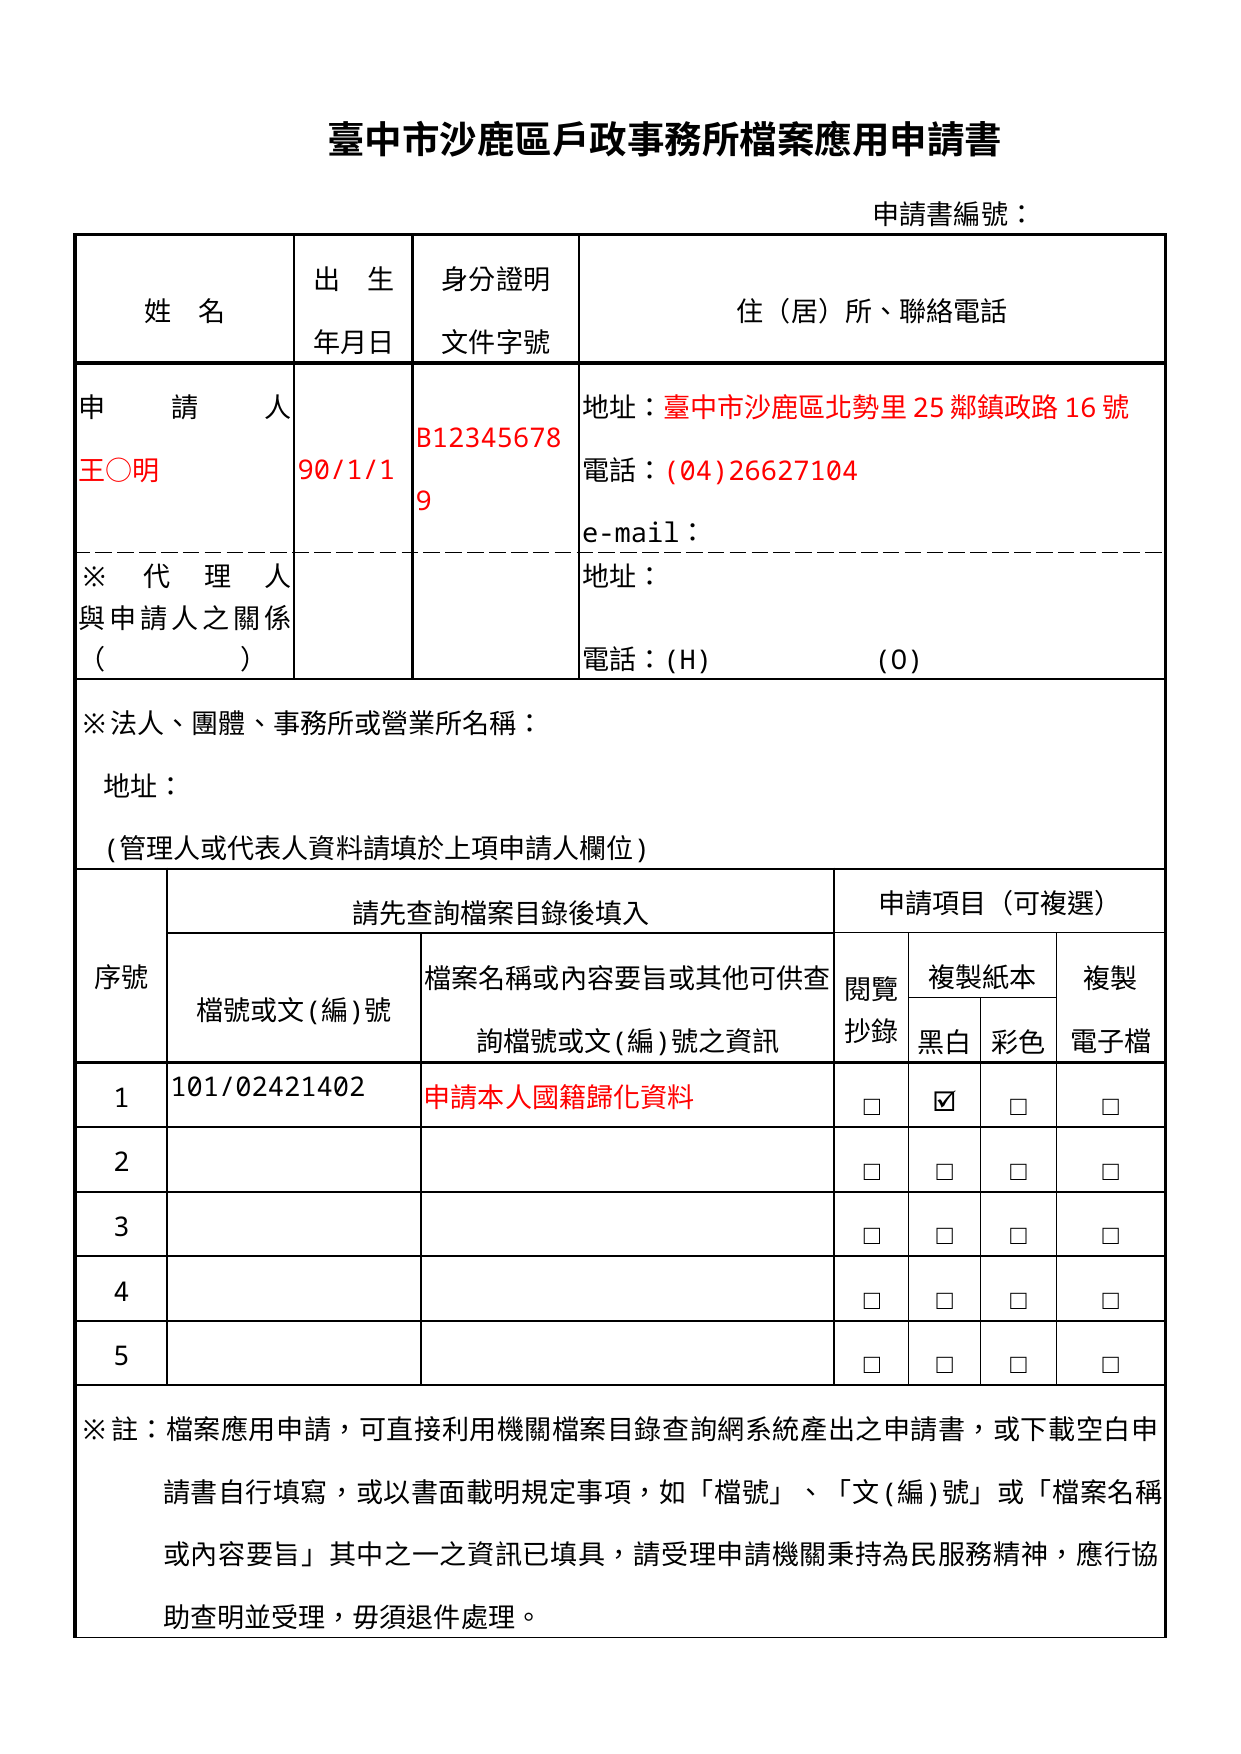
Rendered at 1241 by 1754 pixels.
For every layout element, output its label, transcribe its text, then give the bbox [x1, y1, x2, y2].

table_cell 90/1/1 [295, 365, 411, 552]
table_cell 地址：臺中市沙鹿區北勢里25鄰鎮政路16號 電話：(04)26627104 e-mail： [580, 365, 1164, 552]
text 臺中市沙鹿區戶政事務所檔案應用申請書 [75, 96, 1165, 158]
table_cell 地址： 電話：(H) (O) [580, 552, 1164, 678]
table_cell □ [1057, 1322, 1164, 1384]
table_cell □ [981, 1064, 1056, 1126]
table_cell 申請人 王○明 [77, 365, 293, 552]
table_header 身分證明 文件字號 [414, 236, 578, 361]
table_cell [422, 1128, 833, 1191]
table_cell [168, 1257, 420, 1320]
table_cell □ [835, 1322, 908, 1384]
table_cell [168, 1322, 420, 1384]
table_cell 序號 [77, 870, 166, 1061]
table_cell □ [909, 1128, 980, 1191]
table_cell ※法人、團體、事務所或營業所名稱： 地址： (管理人或代表人資料請填於上項申請人欄位) [77, 680, 1164, 868]
table_cell 黑白 [909, 998, 980, 1061]
table_cell □ [909, 1193, 980, 1255]
table_cell 5 [77, 1322, 166, 1384]
table_cell 4 [77, 1257, 166, 1320]
table_cell 申請項目（可複選） [835, 870, 1164, 932]
table_cell [168, 1128, 420, 1191]
table_cell □ [835, 1128, 908, 1191]
table_cell 3 [77, 1193, 166, 1255]
table_cell ※代理人 與申請人之關係 （ ） [77, 552, 293, 678]
table_cell 檔案名稱或內容要旨或其他可供查詢檔號或文(編)號之資訊 [422, 934, 833, 1061]
table_cell □ [909, 1257, 980, 1320]
table_cell □ [981, 1128, 1056, 1191]
table_cell [422, 1322, 833, 1384]
table_cell □ [981, 1193, 1056, 1255]
table_cell 閱覽 抄錄 [835, 933, 908, 1061]
table_cell [168, 1193, 420, 1255]
table_cell □ [835, 1257, 908, 1320]
table_cell [422, 1193, 833, 1255]
table_cell  [909, 1064, 980, 1126]
table_cell 2 [77, 1128, 166, 1191]
table_cell □ [1057, 1193, 1164, 1255]
table_header 住（居）所、聯絡電話 [580, 236, 1164, 361]
table_header 出 生 年月日 [295, 236, 411, 361]
table_cell □ [835, 1193, 908, 1255]
table_cell [422, 1257, 833, 1320]
table_cell □ [1057, 1128, 1164, 1191]
table_cell 複製紙本 [909, 933, 1056, 997]
text 申請書編號： [75, 171, 1035, 233]
table_header 姓 名 [77, 236, 293, 361]
table_cell [414, 552, 578, 678]
table_cell 彩色 [981, 998, 1056, 1061]
table_cell 檔號或文(編)號 [168, 934, 420, 1061]
table_cell □ [1057, 1064, 1164, 1126]
table_cell 申請本人國籍歸化資料 [422, 1064, 833, 1126]
table_cell □ [1057, 1257, 1164, 1320]
table_cell 請先查詢檔案目錄後填入 [168, 870, 833, 932]
table_cell ※註：檔案應用申請，可直接利用機關檔案目錄查詢網系統產出之申請書，或下載空白申請書自行填寫，或以書面載明規定事項，如「檔號」、「文(編)號」或「檔案名稱或內容要旨」其中之一之資訊已填具，請受理申請機關秉持為民服務精神，應行協助查明並受理，毋須退件處理。 [77, 1386, 1164, 1636]
table_cell □ [909, 1322, 980, 1384]
table_cell □ [981, 1257, 1056, 1320]
table_cell 1 [77, 1064, 166, 1126]
table_cell 複製 電子檔 [1057, 933, 1164, 1061]
table_cell 101/02421402 [168, 1064, 420, 1126]
table_cell B123456789 [414, 365, 578, 552]
table_cell □ [835, 1064, 908, 1126]
table_cell [295, 552, 411, 678]
table_cell □ [981, 1322, 1056, 1384]
